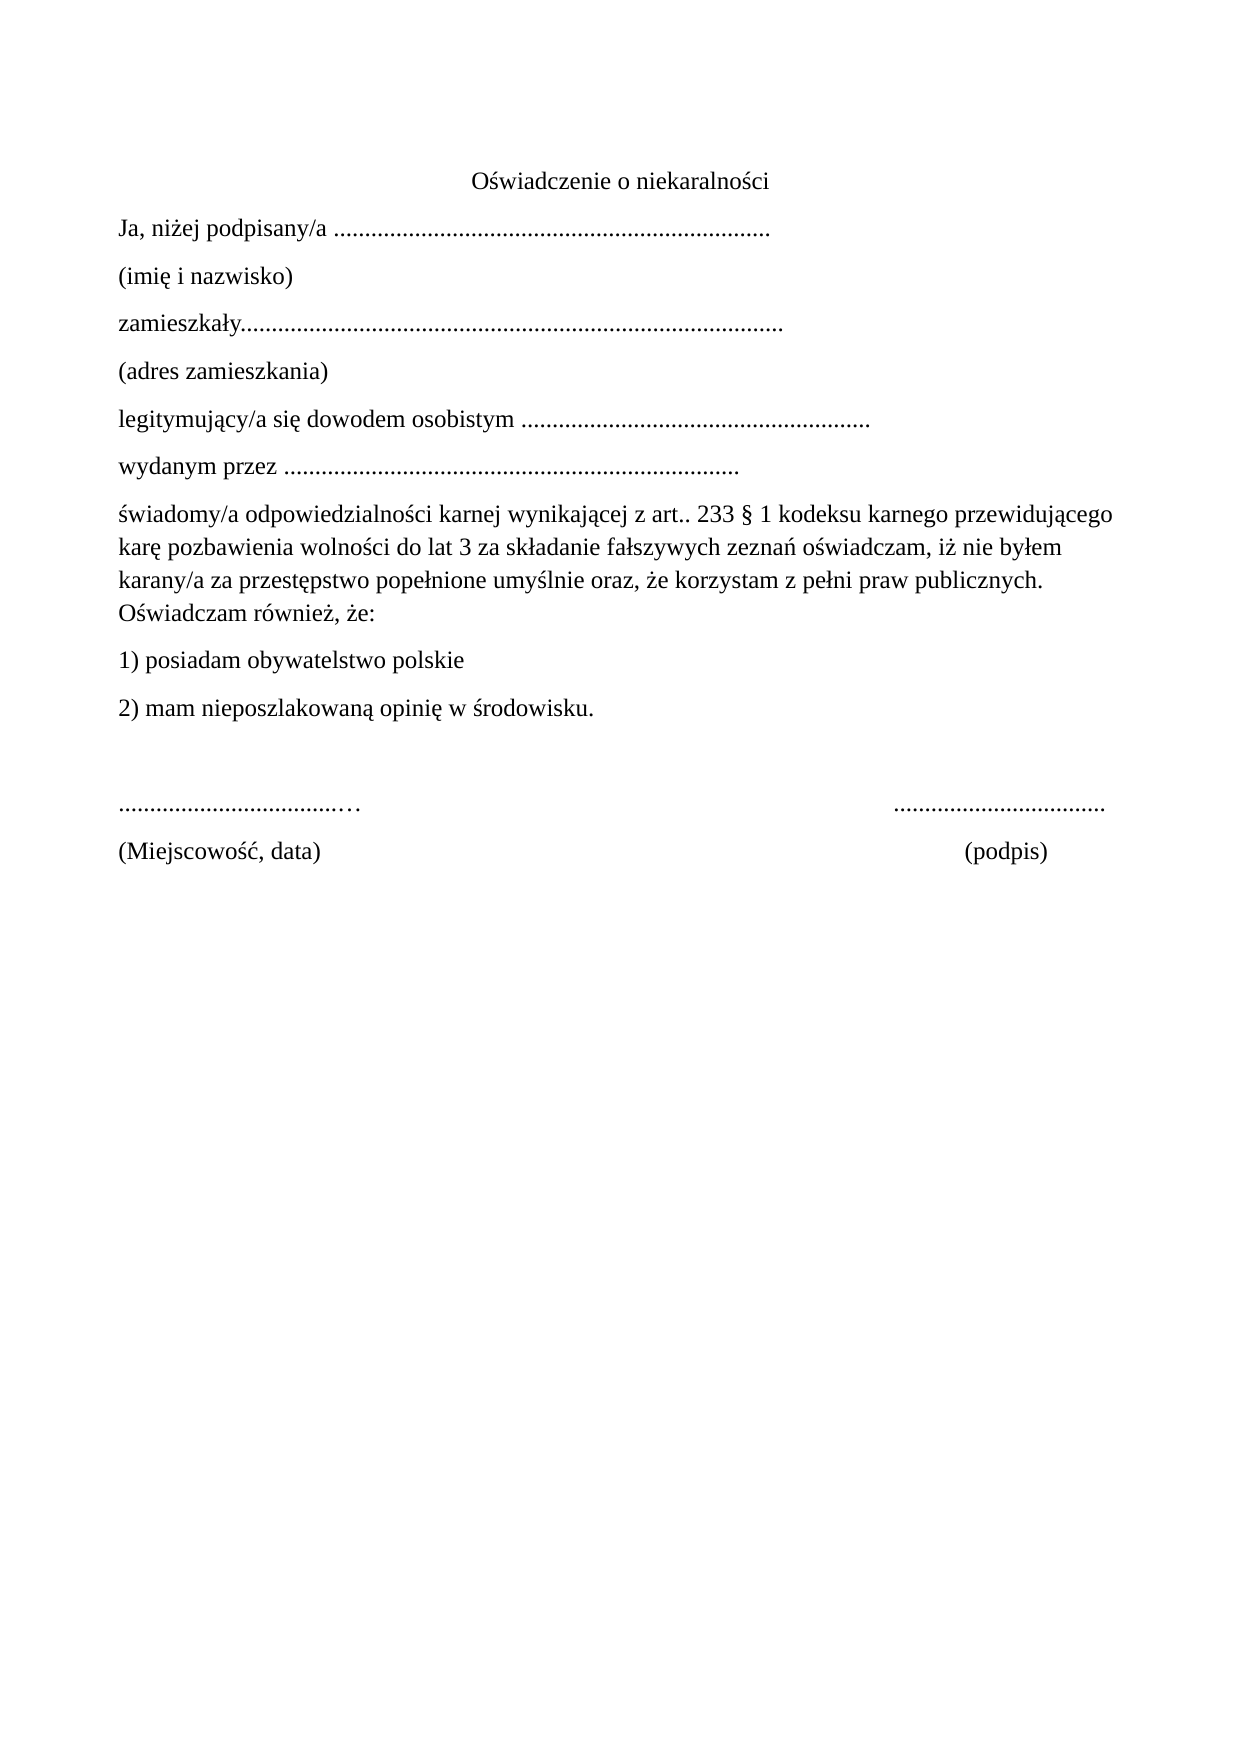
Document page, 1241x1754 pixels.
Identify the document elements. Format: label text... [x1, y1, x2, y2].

text wydanym przez ......................................................................... [118, 451, 1122, 480]
text świadomy/a odpowiedzialności karnej wynikającej z art.. 233 § 1 kodeksu karnego przewidującego karę pozbawienia wolności do lat 3 za składanie fałszywych zeznań oświadczam, iż nie byłem karany/a za przestępstwo popełnione umyślnie oraz, że korzystam z pełni praw publicznych. Oświadczam również, że: [118, 499, 1122, 627]
text 2) mam nieposzlakowaną opinię w środowisku. [118, 693, 1122, 722]
text ...................................… .................................. [118, 788, 1122, 817]
text (Miejscowość, data) (podpis) [118, 836, 1122, 865]
text (imię i nazwisko) [118, 261, 1122, 290]
text Ja, niżej podpisany/a ...................................................................... [118, 213, 1122, 242]
text Oświadczenie o niekaralności [118, 166, 1122, 194]
text (adres zamieszkania) [118, 356, 1122, 385]
text legitymujący/a się dowodem osobistym ........................................................ [118, 404, 1122, 432]
text 1) posiadam obywatelstwo polskie [118, 646, 1122, 674]
text zamieszkały....................................................................................... [118, 308, 1122, 337]
